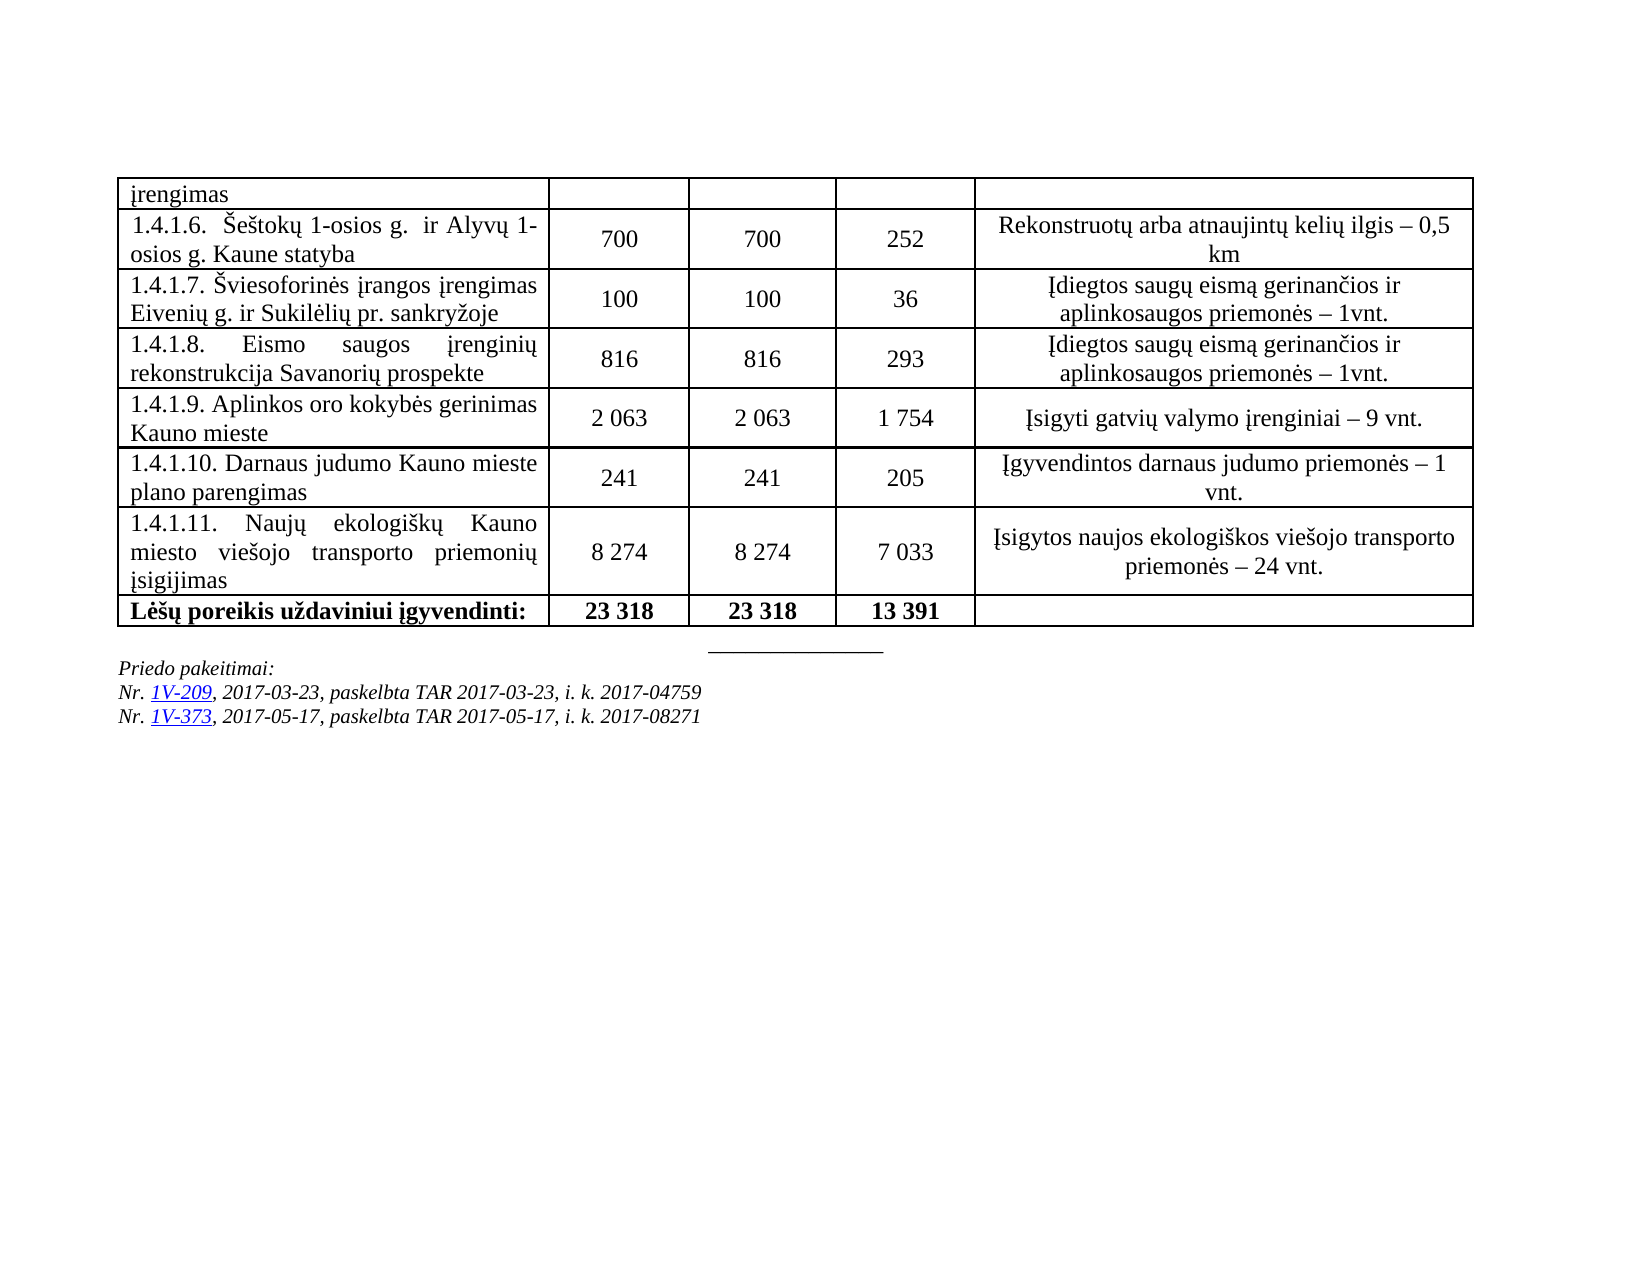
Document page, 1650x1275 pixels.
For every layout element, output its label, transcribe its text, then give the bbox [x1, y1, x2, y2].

table_cell [837, 179, 974, 208]
table_cell Įdiegtos saugų eismą gerinančios ir aplinkosaugos priemonės – 1vnt. [976, 329, 1472, 387]
table_cell 8 274 [690, 508, 835, 594]
text Nr. 1V-209, 2017-03-23, paskelbta TAR 2017-03-23, i. k. 2017-04759 [118, 680, 1473, 704]
table_cell 1 754 [837, 389, 974, 446]
table_cell Įsigytos naujos ekologiškos viešojo transporto priemonės – 24 vnt. [976, 508, 1472, 594]
table_cell įrengimas [119, 179, 548, 208]
text Priedo pakeitimai: [118, 656, 1473, 680]
table_cell [976, 596, 1472, 625]
table_cell 23 318 [690, 596, 835, 625]
table_cell 1.4.1.8. Eismo saugos įrenginių rekonstrukcija Savanorių prospekte [119, 329, 548, 387]
table_cell Įdiegtos saugų eismą gerinančios ir aplinkosaugos priemonės – 1vnt. [976, 270, 1472, 327]
table_cell Įsigyti gatvių valymo įrenginiai – 9 vnt. [976, 389, 1472, 446]
table_cell 816 [690, 329, 835, 387]
table_cell 13 391 [837, 596, 974, 625]
table_cell [976, 179, 1472, 208]
table_cell Lėšų poreikis uždaviniui įgyvendinti: [119, 596, 548, 625]
table_cell 205 [837, 449, 974, 506]
table_cell 252 [837, 210, 974, 268]
table_cell 1.4.1.11. Naujų ekologiškų Kauno miesto viešojo transporto priemonių įsigijimas [119, 508, 548, 594]
table_cell 700 [690, 210, 835, 268]
table_cell 241 [690, 449, 835, 506]
table_cell 100 [690, 270, 835, 327]
table_cell 7 033 [837, 508, 974, 594]
table_cell 2 063 [550, 389, 688, 446]
table_cell Įgyvendintos darnaus judumo priemonės – 1 vnt. [976, 449, 1472, 506]
table_cell Rekonstruotų arba atnaujintų kelių ilgis – 0,5 km [976, 210, 1472, 268]
table_cell 1.4.1.9. Aplinkos oro kokybės gerinimas Kauno mieste [119, 389, 548, 446]
text Nr. 1V-373, 2017-05-17, paskelbta TAR 2017-05-17, i. k. 2017-08271 [118, 704, 1473, 728]
text ______________ [118, 627, 1473, 656]
table_cell [690, 179, 835, 208]
table_cell 36 [837, 270, 974, 327]
table_cell 700 [550, 210, 688, 268]
table_cell 1.4.1.10. Darnaus judumo Kauno mieste plano parengimas [119, 449, 548, 506]
table_cell [550, 179, 688, 208]
table_cell 2 063 [690, 389, 835, 446]
table_cell 100 [550, 270, 688, 327]
table_cell 1.4.1.7. Šviesoforinės įrangos įrengimas Eivenių g. ir Sukilėlių pr. sankryžoje [119, 270, 548, 327]
table_cell 241 [550, 449, 688, 506]
table_cell 293 [837, 329, 974, 387]
table_cell 816 [550, 329, 688, 387]
table_cell 23 318 [550, 596, 688, 625]
table_cell 8 274 [550, 508, 688, 594]
table_cell 1.4.1.6. Šeštokų 1-osios g. ir Alyvų 1-osios g. Kaune statyba [119, 210, 548, 268]
